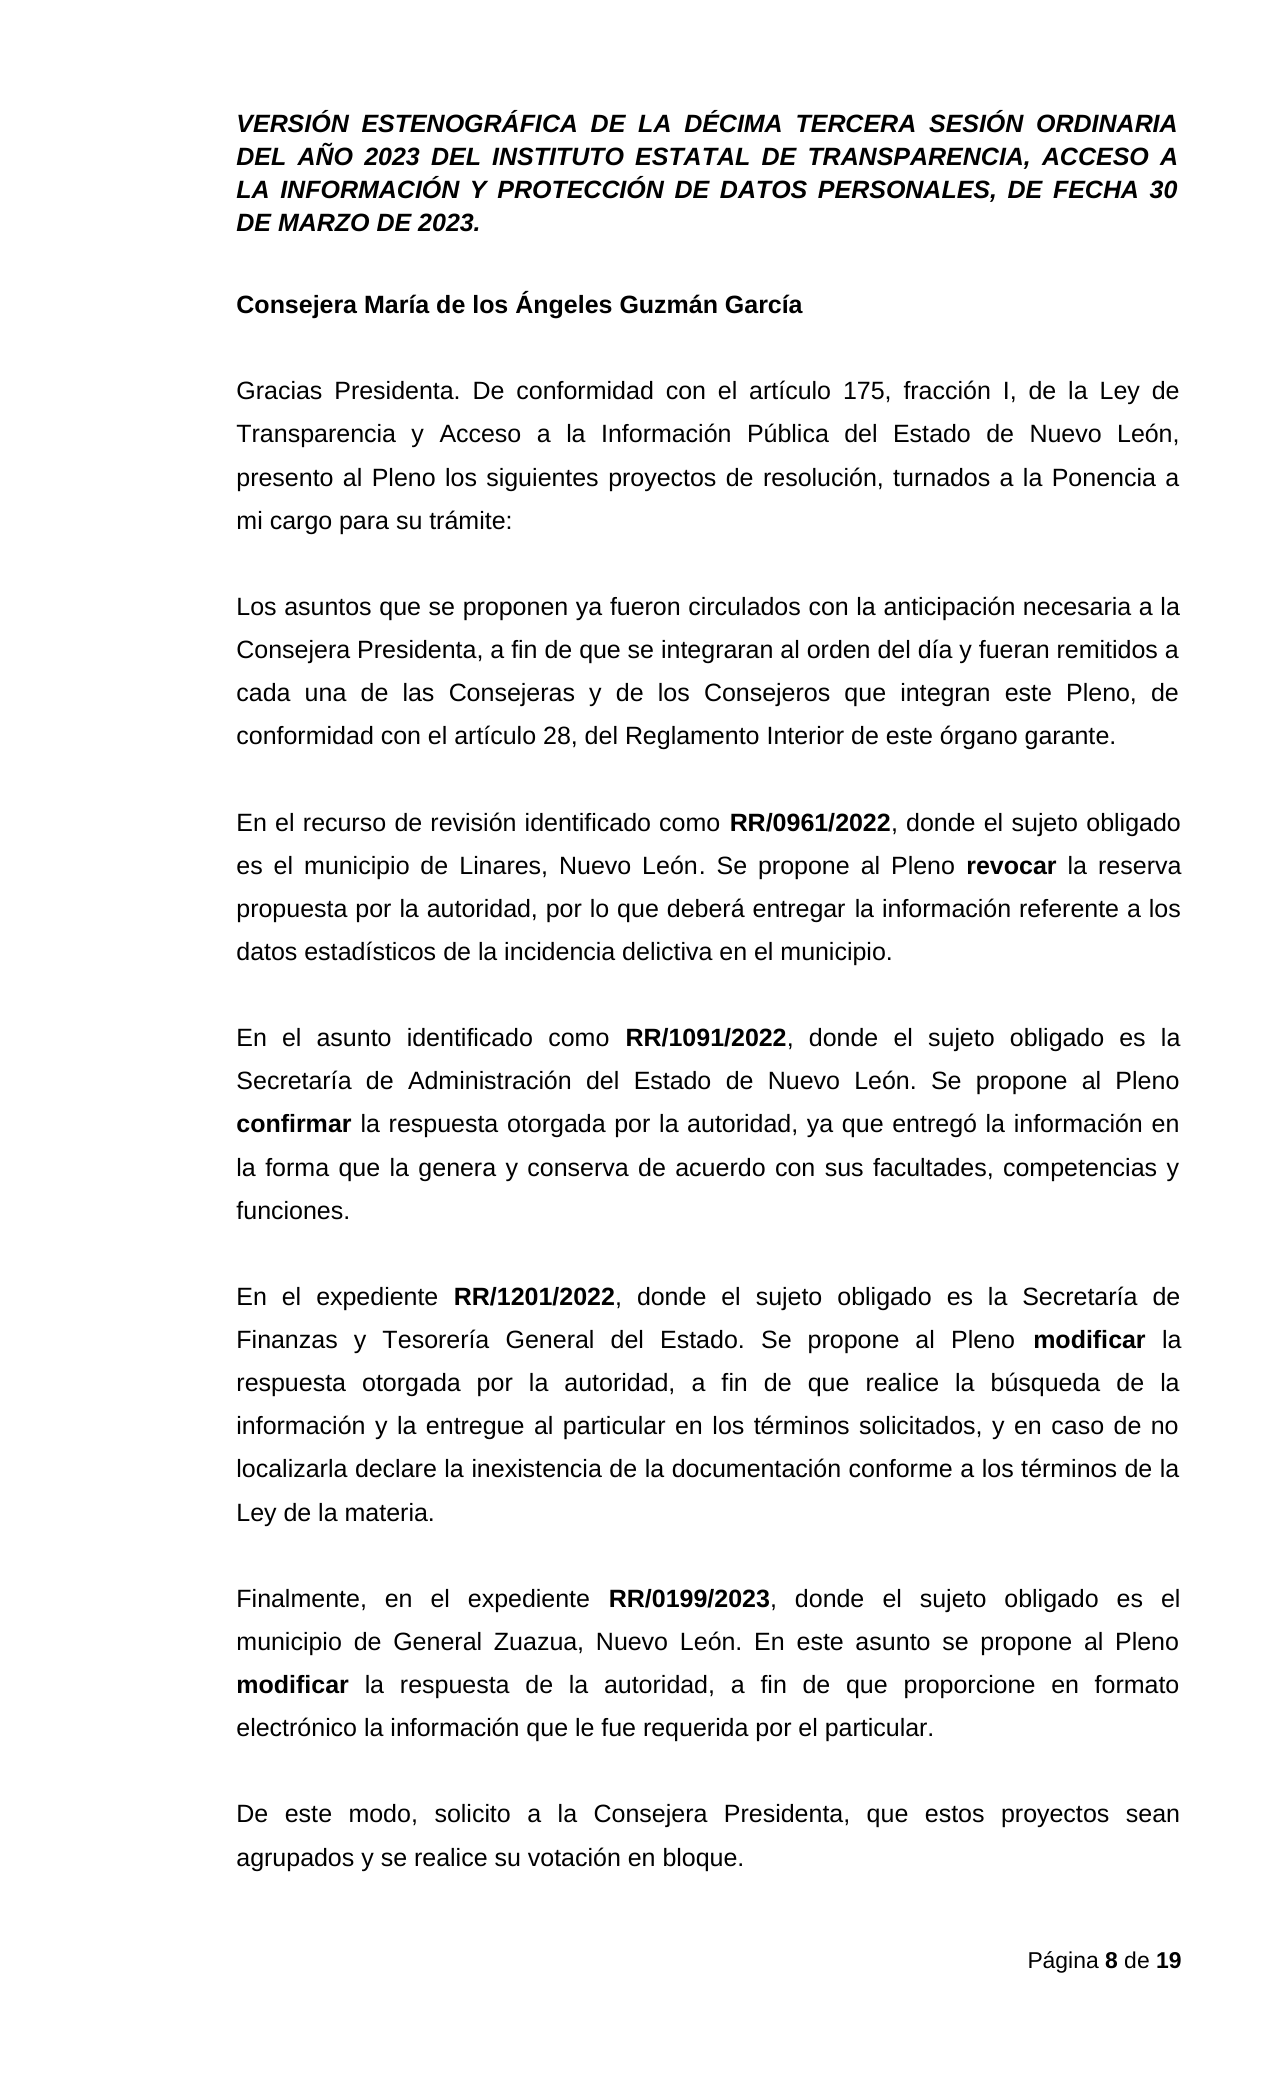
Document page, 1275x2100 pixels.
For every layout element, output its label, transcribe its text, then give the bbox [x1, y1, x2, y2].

text Gracias Presidenta. De conformidad con el artículo 175, fracción I, de la Ley de Transparencia y Acceso a la Información Pública del Estado de Nuevo León, presento al Pleno los siguientes proyectos de resolución, turnados a la Ponencia a mi cargo para su trámite: [236, 376, 1181, 534]
text En el expediente RR/1201/2022, donde el sujeto obligado es la Secretaría de Finanzas y Tesorería General del Estado. Se propone al Pleno modificar la respuesta otorgada por la autoridad, a fin de que realice la búsqueda de la información y la entregue al particular en los términos solicitados, y en caso de no localizarla declare la inexistencia de la documentación conforme a los términos de la Ley de la materia. [236, 1282, 1181, 1526]
text Consejera María de los Ángeles Guzmán García [236, 290, 1181, 319]
text Los asuntos que se proponen ya fueron circulados con la anticipación necesaria a la Consejera Presidenta, a fin de que se integraran al orden del día y fueran remitidos a cada una de las Consejeras y de los Consejeros que integran este Pleno, de conformidad con el artículo 28, del Reglamento Interior de este órgano garante. [236, 592, 1181, 750]
text Finalmente, en el expediente RR/0199/2023, donde el sujeto obligado es el municipio de General Zuazua, Nuevo León. En este asunto se propone al Pleno modificar la respuesta de la autoridad, a fin de que proporcione en formato electrónico la información que le fue requerida por el particular. [236, 1584, 1181, 1742]
text De este modo, solicito a la Consejera Presidenta, que estos proyectos sean agrupados y se realice su votación en bloque. [236, 1799, 1181, 1871]
text En el recurso de revisión identificado como RR/0961/2022, donde el sujeto obligado es el municipio de Linares, Nuevo León. Se propone al Pleno revocar la reserva propuesta por la autoridad, por lo que deberá entregar la información referente a los datos estadísticos de la incidencia delictiva en el municipio. [236, 808, 1181, 966]
text En el asunto identificado como RR/1091/2022, donde el sujeto obligado es la Secretaría de Administración del Estado de Nuevo León. Se propone al Pleno confirmar la respuesta otorgada por la autoridad, ya que entregó la información en la forma que la genera y conserva de acuerdo con sus facultades, competencias y funciones. [236, 1023, 1181, 1224]
